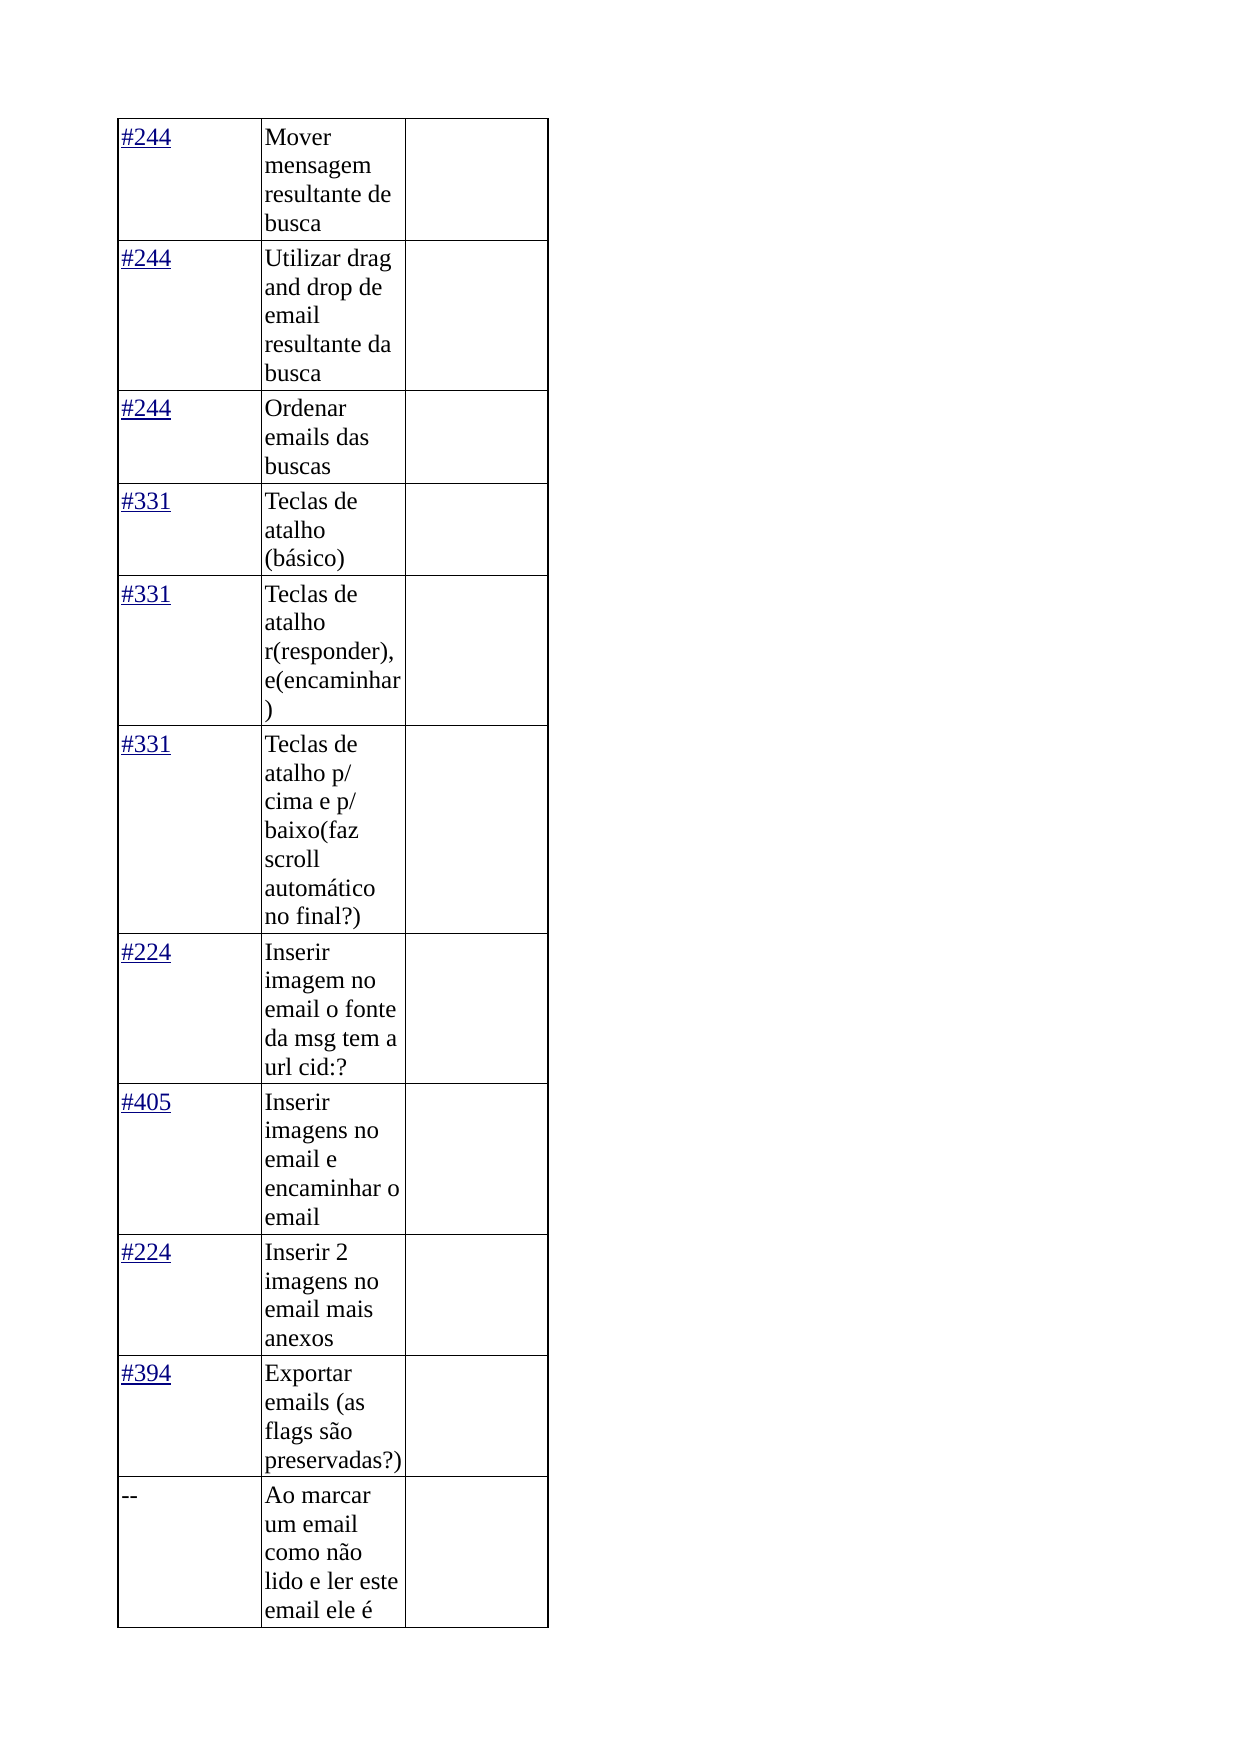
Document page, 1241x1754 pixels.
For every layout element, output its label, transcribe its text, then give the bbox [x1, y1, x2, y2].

table_cell #244 [119, 241, 261, 390]
table_cell Inserir imagens no email e encaminhar o email [262, 1084, 405, 1233]
table_cell #244 [119, 119, 261, 239]
table_cell #405 [119, 1084, 261, 1233]
table_cell [406, 1235, 547, 1355]
table_cell Exportar emails (as flags são preservadas?) [262, 1356, 405, 1476]
table_cell #224 [119, 1235, 261, 1355]
table_cell [406, 1084, 547, 1233]
table_cell Ao marcar um email como não lido e ler este email ele é [262, 1477, 405, 1627]
table_cell [406, 391, 547, 482]
table_cell Utilizar drag and drop de email resultante da busca [262, 241, 405, 390]
table_cell #244 [119, 391, 261, 482]
table_cell Ordenar emails das buscas [262, 391, 405, 482]
table_cell [406, 119, 547, 239]
table_cell Inserir 2 imagens no email mais anexos [262, 1235, 405, 1355]
table_cell [406, 241, 547, 390]
table_cell [406, 484, 547, 575]
table_cell #394 [119, 1356, 261, 1476]
table_cell Inserir imagem no email o fonte da msg tem a url cid:? [262, 934, 405, 1083]
table_cell -- [119, 1477, 261, 1627]
table_cell #331 [119, 484, 261, 575]
table_cell [406, 576, 547, 725]
table_cell Teclas de atalho r(responder), e(encaminhar) [262, 576, 405, 725]
table_cell Teclas de atalho (básico) [262, 484, 405, 575]
table_cell [406, 1477, 547, 1627]
table_cell [406, 726, 547, 933]
table_cell Teclas de atalho p/ cima e p/ baixo(faz scroll automático no final?) [262, 726, 405, 933]
table_cell Mover mensagem resultante de busca [262, 119, 405, 239]
table_cell #331 [119, 726, 261, 933]
table_cell #224 [119, 934, 261, 1083]
table_cell [406, 1356, 547, 1476]
table_cell [406, 934, 547, 1083]
table_cell #331 [119, 576, 261, 725]
